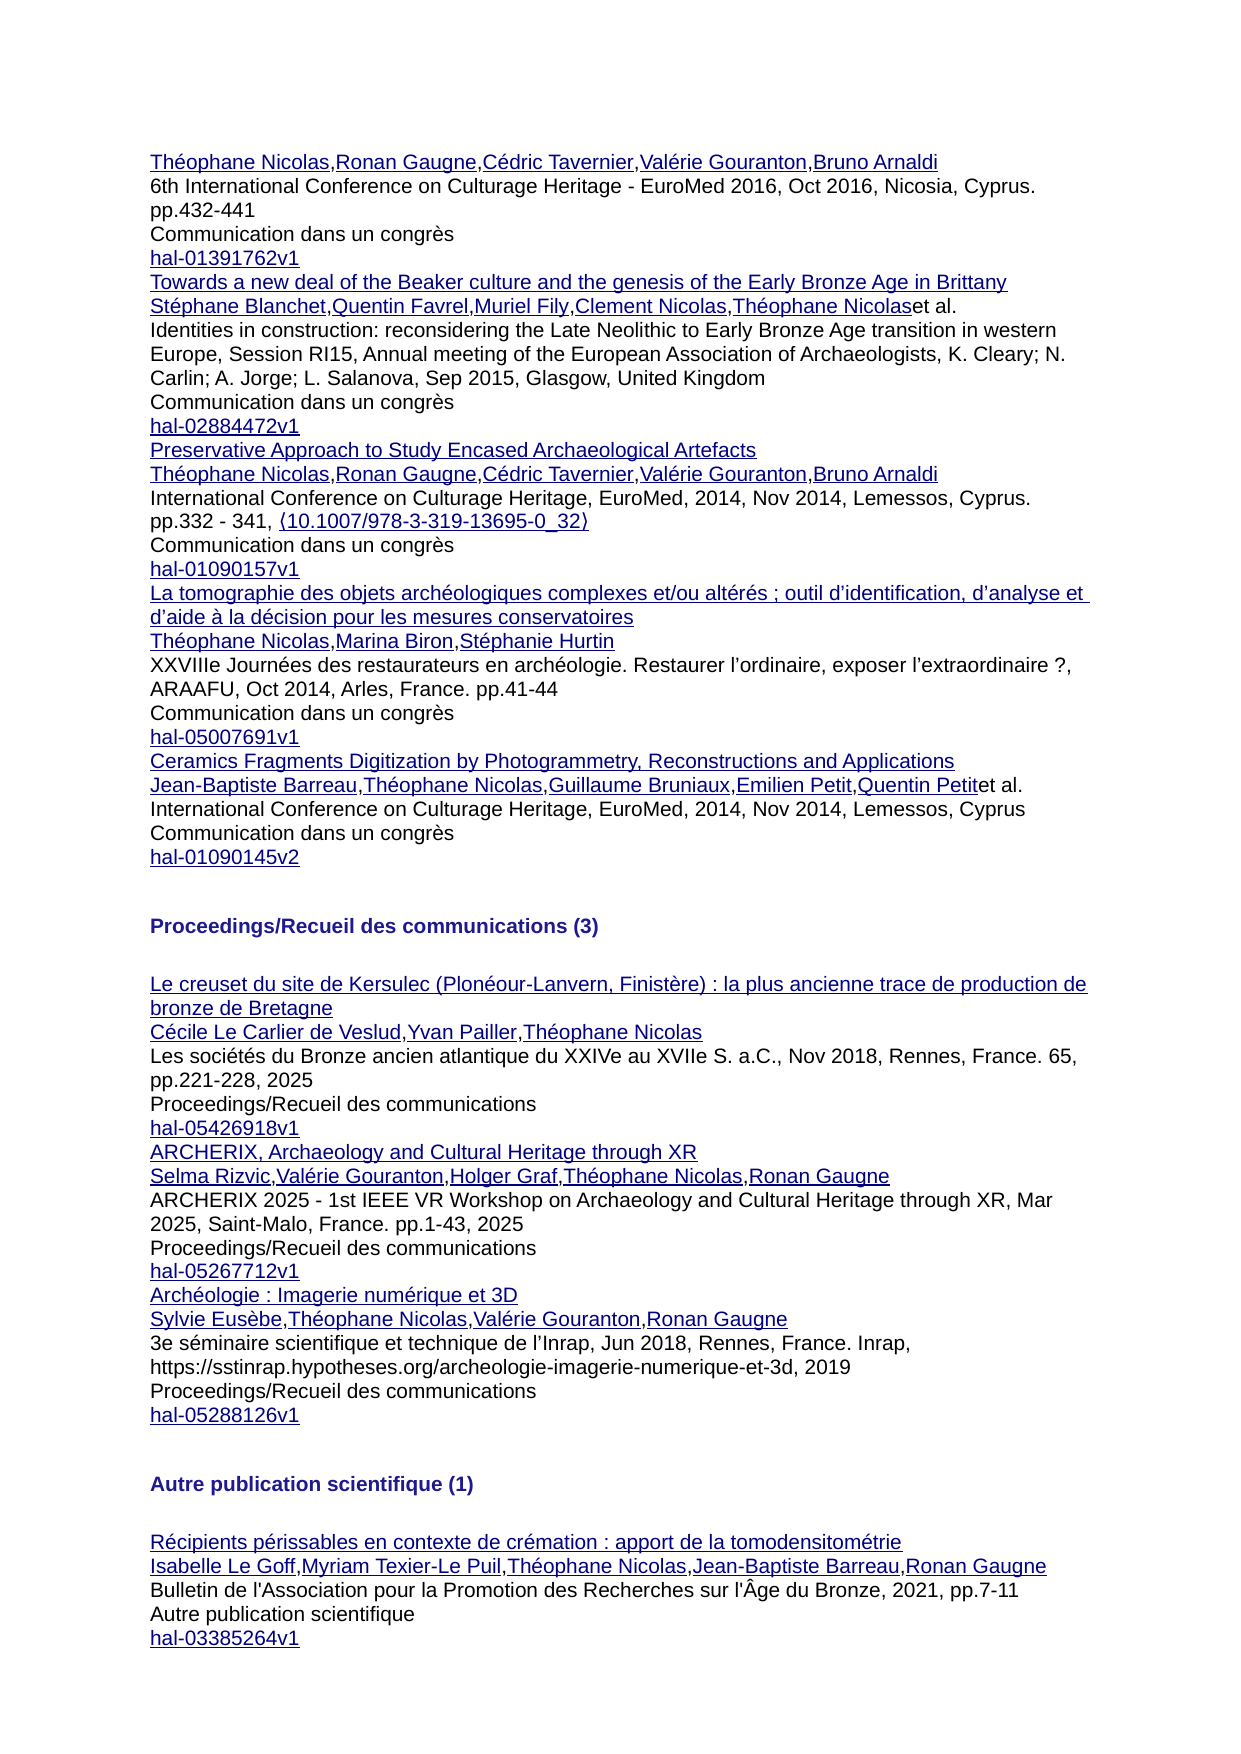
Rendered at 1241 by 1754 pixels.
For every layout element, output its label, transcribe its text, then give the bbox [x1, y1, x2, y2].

table_cell Archéologie : Imagerie numérique et 3D Sylvie Eusèbe,Théophane Nicolas,Valérie Gouranton,Ronan Gaugne 3e séminaire scientifique et technique de l’Inrap, Jun 2018, Rennes, France. Inrap, https://sstinrap.hypotheses.org/archeologie-imagerie-numerique-et-3d, 2019 Proceedings/Recueil des communications hal-05288126v1 [150, 1283, 1090, 1427]
subtitle Proceedings/Recueil des communications (3) [150, 913, 1090, 937]
table_header Récipients périssables en contexte de crémation : apport de la tomodensitométrie Isabelle Le Goff,Myriam Texier-Le Puil,Théophane Nicolas,Jean-Baptiste Barreau,Ronan Gaugne Bulletin de l'Association pour la Promotion des Recherches sur l'Âge du Bronze, 2021, pp.7-11 Autre publication scientifique hal-03385264v1 [150, 1530, 1090, 1650]
table_cell Ceramics Fragments Digitization by Photogrammetry, Reconstructions and Applications Jean-Baptiste Barreau,Théophane Nicolas,Guillaume Bruniaux,Emilien Petit,Quentin Petitet al. International Conference on Culturage Heritage, EuroMed, 2014, Nov 2014, Lemessos, Cyprus Communication dans un congrès hal-01090145v2 [150, 749, 1090, 869]
table_cell Towards a new deal of the Beaker culture and the genesis of the Early Bronze Age in Brittany Stéphane Blanchet,Quentin Favrel,Muriel Fily,Clement Nicolas,Théophane Nicolaset al. Identities in construction: reconsidering the Late Neolithic to Early Bronze Age transition in western Europe, Session RI15, Annual meeting of the European Association of Archaeologists, K. Cleary; N. Carlin; A. Jorge; L. Salanova, Sep 2015, Glasgow, United Kingdom Communication dans un congrès hal-02884472v1 [150, 270, 1090, 437]
subtitle Autre publication scientifique (1) [150, 1472, 1090, 1496]
table_cell Théophane Nicolas,Ronan Gaugne,Cédric Tavernier,Valérie Gouranton,Bruno Arnaldi 6th International Conference on Culturage Heritage - EuroMed 2016, Oct 2016, Nicosia, Cyprus. pp.432-441 Communication dans un congrès hal-01391762v1 [150, 150, 1090, 270]
table_cell d’aide à la décision pour les mesures conservatoires Théophane Nicolas,Marina Biron,Stéphanie Hurtin XXVIIIe Journées des restaurateurs en archéologie. Restaurer l’ordinaire, exposer l’extraordinaire ?, ARAAFU, Oct 2014, Arles, France. pp.41-44 Communication dans un congrès hal-05007691v1 [150, 603, 1090, 749]
table_cell ARCHERIX, Archaeology and Cultural Heritage through XR Selma Rizvic,Valérie Gouranton,Holger Graf,Théophane Nicolas,Ronan Gaugne ARCHERIX 2025 - 1st IEEE VR Workshop on Archaeology and Cultural Heritage through XR, Mar 2025, Saint-Malo, France. pp.1-43, 2025 Proceedings/Recueil des communications hal-05267712v1 [150, 1140, 1090, 1283]
table_header Le creuset du site de Kersulec (Plonéour-Lanvern, Finistère) : la plus ancienne trace de production de bronze de Bretagne Cécile Le Carlier de Veslud,Yvan Pailler,Théophane Nicolas Les sociétés du Bronze ancien atlantique du XXIVe au XVIIe S. a.C., Nov 2018, Rennes, France. 65, pp.221-228, 2025 Proceedings/Recueil des communications hal-05426918v1 [150, 972, 1090, 1139]
table_cell Preservative Approach to Study Encased Archaeological Artefacts Théophane Nicolas,Ronan Gaugne,Cédric Tavernier,Valérie Gouranton,Bruno Arnaldi International Conference on Culturage Heritage, EuroMed, 2014, Nov 2014, Lemessos, Cyprus. pp.332 - 341, ⟨10.1007/978-3-319-13695-0_32⟩ Communication dans un congrès hal-01090157v1 [150, 438, 1090, 581]
table_cell La tomographie des objets archéologiques complexes et/ou altérés ; outil d’identification, d’analyse et [150, 581, 1090, 602]
